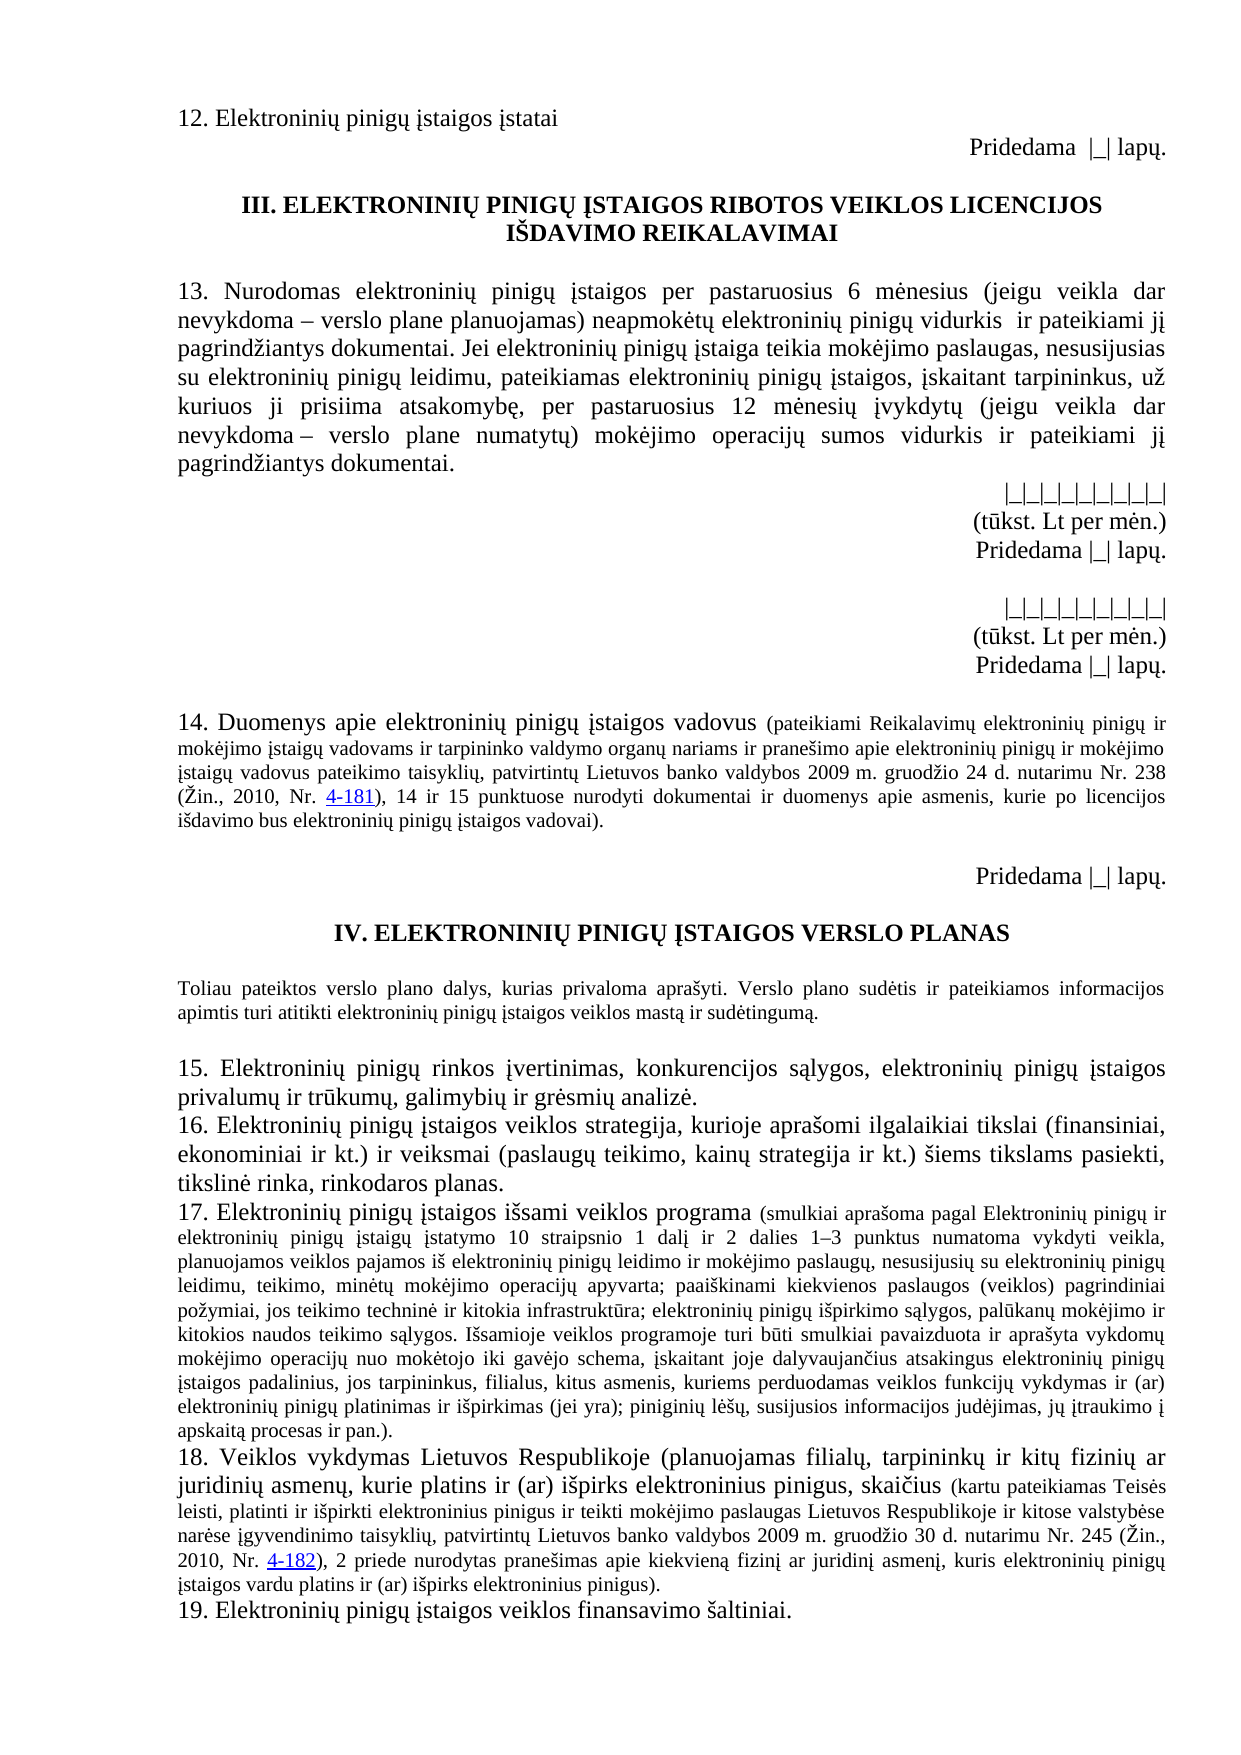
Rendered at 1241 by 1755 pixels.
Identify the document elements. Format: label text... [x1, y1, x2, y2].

text Pridedama |_| lapų. [177, 650, 1166, 678]
text 16. Elektroninių pinigų įstaigos veiklos strategija, kurioje aprašomi ilgalaikiai tikslai (finansiniai, ekonominiai ir kt.) ir veiksmai (paslaugų teikimo, kainų strategija ir kt.) šiems tikslams pasiekti, tikslinė rinka, rinkodaros planas. [177, 1110, 1166, 1197]
text 15. Elektroninių pinigų rinkos įvertinimas, konkurencijos sąlygos, elektroninių pinigų įstaigos privalumų ir trūkumų, galimybių ir grėsmių analizė. [177, 1053, 1166, 1110]
text 14. Duomenys apie elektroninių pinigų įstaigos vadovus (pateikiami Reikalavimų elektroninių pinigų ir mokėjimo įstaigų vadovams ir tarpininko valdymo organų nariams ir pranešimo apie elektroninių pinigų ir mokėjimo įstaigų vadovus pateikimo taisyklių, patvirtintų Lietuvos banko valdybos 2009 m. gruodžio 24 d. nutarimu Nr. 238 (Žin., 2010, Nr. 4-181), 14 ir 15 punktuose nurodyti dokumentai ir duomenys apie asmenis, kurie po licencijos išdavimo bus elektroninių pinigų įstaigos vadovai). [177, 707, 1166, 832]
text III. ELEKTRONINIŲ PINIGŲ ĮSTAIGOS RIBOTOS VEIKLOS LICENCIJOS IŠDAVIMO REIKALAVIMAI [177, 190, 1166, 247]
text |_|_|_|_|_|_|_|_|_| [177, 477, 1166, 506]
text (tūkst. Lt per mėn.) [177, 506, 1166, 535]
text 17. Elektroninių pinigų įstaigos išsami veiklos programa (smulkiai aprašoma pagal Elektroninių pinigų ir elektroninių pinigų įstaigų įstatymo 10 straipsnio 1 dalį ir 2 dalies 1–3 punktus numatoma vykdyti veikla, planuojamos veiklos pajamos iš elektroninių pinigų leidimo ir mokėjimo paslaugų, nesusijusių su elektroninių pinigų leidimu, teikimo, minėtų mokėjimo operacijų apyvarta; paaiškinami kiekvienos paslaugos (veiklos) pagrindiniai požymiai, jos teikimo techninė ir kitokia infrastruktūra; elektroninių pinigų išpirkimo sąlygos, palūkanų mokėjimo ir kitokios naudos teikimo sąlygos. Išsamioje veiklos programoje turi būti smulkiai pavaizduota ir aprašyta vykdomų mokėjimo operacijų nuo mokėtojo iki gavėjo schema, įskaitant joje dalyvaujančius atsakingus elektroninių pinigų įstaigos padalinius, jos tarpininkus, filialus, kitus asmenis, kuriems perduodamas veiklos funkcijų vykdymas ir (ar) elektroninių pinigų platinimas ir išpirkimas (jei yra); piniginių lėšų, susijusios informacijos judėjimas, jų įtraukimo į apskaitą procesas ir pan.). [177, 1197, 1166, 1442]
text 18. Veiklos vykdymas Lietuvos Respublikoje (planuojamas filialų, tarpininkų ir kitų fizinių ar juridinių asmenų, kurie platins ir (ar) išpirks elektroninius pinigus, skaičius (kartu pateikiamas Teisės leisti, platinti ir išpirkti elektroninius pinigus ir teikti mokėjimo paslaugas Lietuvos Respublikoje ir kitose valstybėse narėse įgyvendinimo taisyklių, patvirtintų Lietuvos banko valdybos 2009 m. gruodžio 30 d. nutarimu Nr. 245 (Žin., 2010, Nr. 4-182), 2 priede nurodytas pranešimas apie kiekvieną fizinį ar juridinį asmenį, kuris elektroninių pinigų įstaigos vardu platins ir (ar) išpirks elektroninius pinigus). [177, 1442, 1166, 1596]
text Pridedama |_| lapų. [177, 861, 1166, 890]
text Pridedama |_| lapų. [177, 132, 1166, 161]
text |_|_|_|_|_|_|_|_|_| [177, 592, 1166, 621]
text 19. Elektroninių pinigų įstaigos veiklos finansavimo šaltiniai. [177, 1596, 1166, 1624]
text 12. Elektroninių pinigų įstaigos įstatai [177, 103, 1166, 132]
text Pridedama |_| lapų. [177, 535, 1166, 563]
text IV. ELEKTRONINIŲ PINIGŲ ĮSTAIGOS VERSLO PLANAS [177, 918, 1166, 947]
text 13. Nurodomas elektroninių pinigų įstaigos per pastaruosius 6 mėnesius (jeigu veikla dar nevykdoma – verslo plane planuojamas) neapmokėtų elektroninių pinigų vidurkis ir pateikiami jį pagrindžiantys dokumentai. Jei elektroninių pinigų įstaiga teikia mokėjimo paslaugas, nesusijusias su elektroninių pinigų leidimu, pateikiamas elektroninių pinigų įstaigos, įskaitant tarpininkus, už kuriuos ji prisiima atsakomybę, per pastaruosius 12 mėnesių įvykdytų (jeigu veikla dar nevykdoma – verslo plane numatytų) mokėjimo operacijų sumos vidurkis ir pateikiami jį pagrindžiantys dokumentai. [177, 276, 1166, 477]
text (tūkst. Lt per mėn.) [177, 621, 1166, 650]
text Toliau pateiktos verslo plano dalys, kurias privaloma aprašyti. Verslo plano sudėtis ir pateikiamos informacijos apimtis turi atitikti elektroninių pinigų įstaigos veiklos mastą ir sudėtingumą. [177, 976, 1166, 1024]
